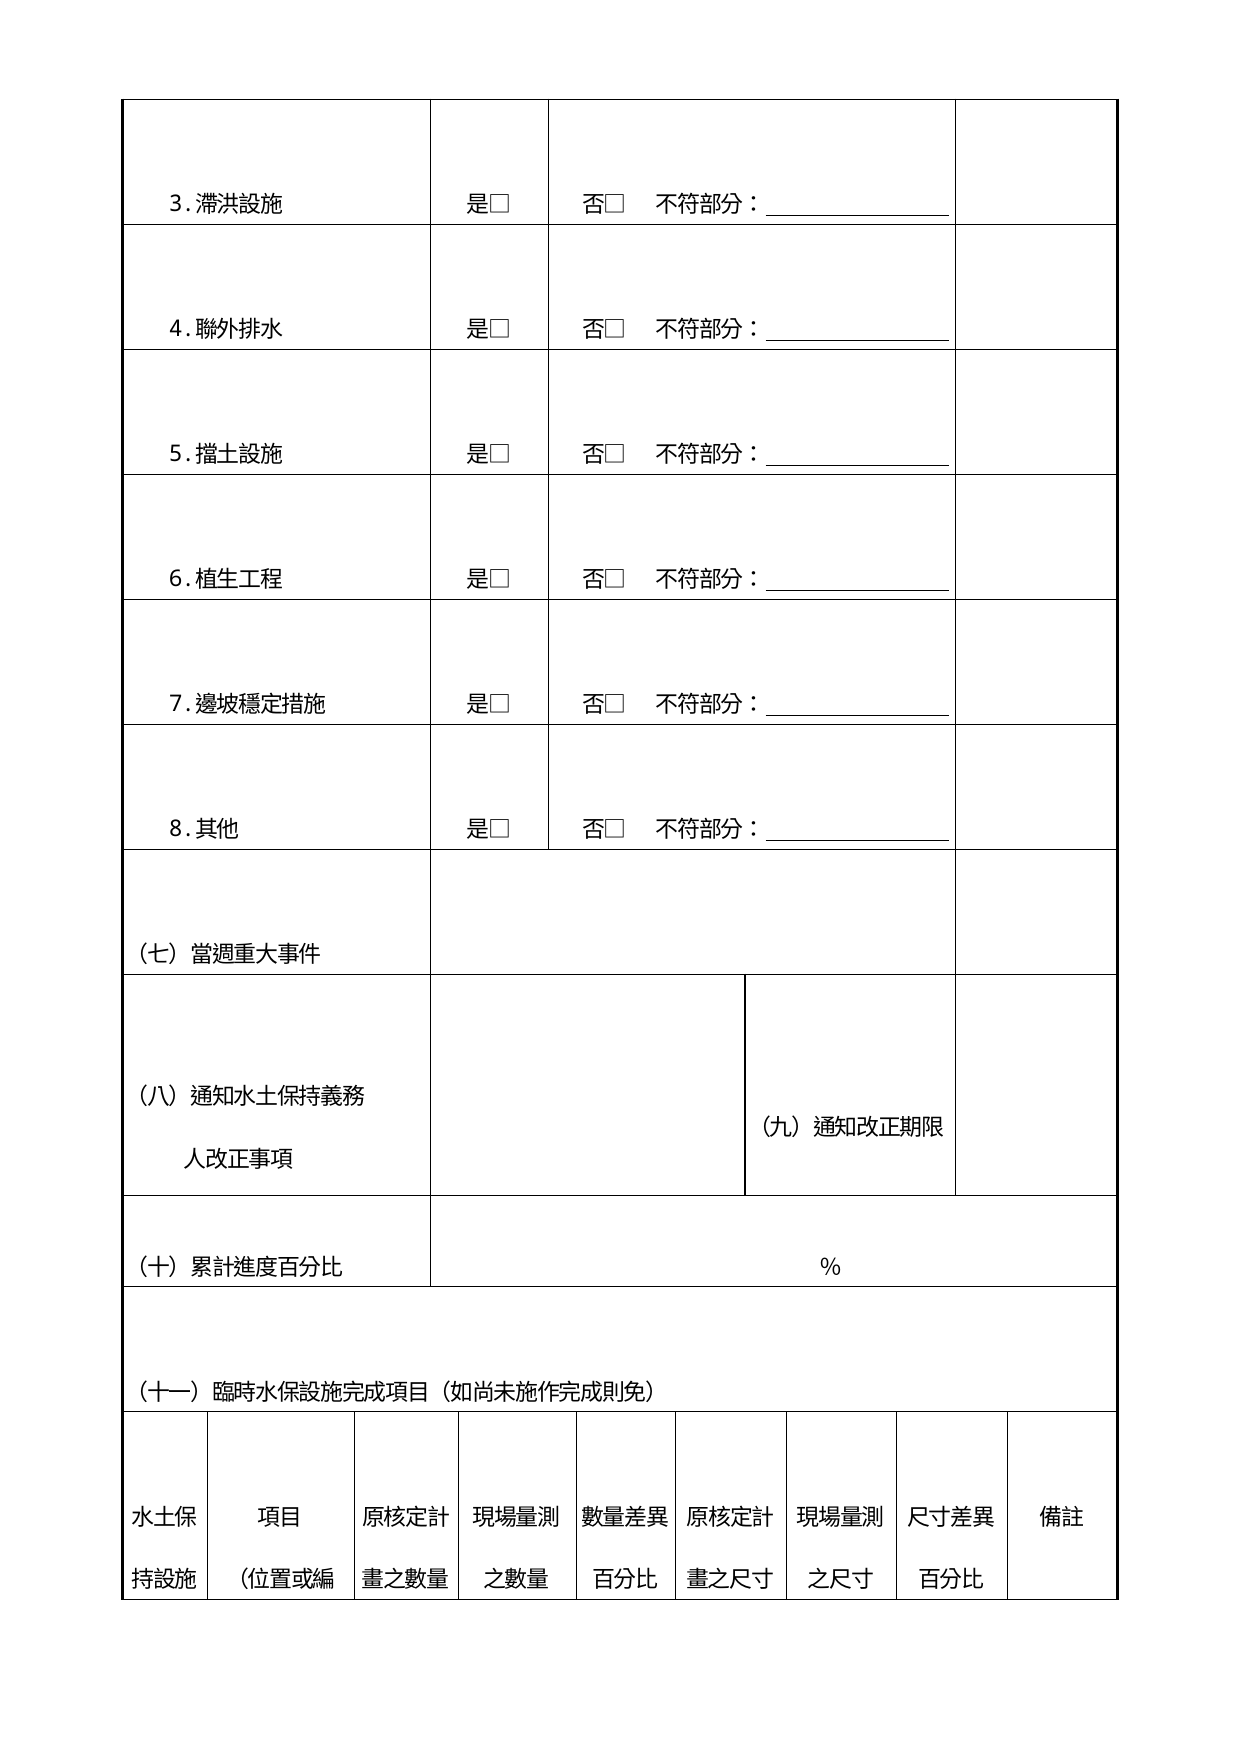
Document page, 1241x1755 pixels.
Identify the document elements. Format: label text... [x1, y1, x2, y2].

table_cell 項目 （位置或編 [208, 1412, 354, 1598]
table_cell 否□ 不符部分： [549, 350, 955, 473]
table_cell ％ [431, 1196, 1116, 1286]
table_cell [956, 475, 1116, 598]
table_cell 3.滯洪設施 [124, 100, 430, 223]
table_cell [956, 350, 1116, 473]
table_cell [956, 850, 1116, 973]
table_cell 是□ [431, 225, 548, 348]
table_cell [431, 975, 744, 1195]
table_cell （十一）臨時水保設施完成項目（如尚未施作完成則免） [124, 1287, 1116, 1411]
table_cell [431, 850, 955, 973]
table_cell 是□ [431, 475, 548, 598]
table_cell 否□ 不符部分： [549, 225, 955, 348]
table_cell （八）通知水土保持義務人改正事項 [124, 975, 430, 1195]
table_cell 現場量測 之尺寸 [787, 1412, 896, 1598]
table_cell 是□ [431, 600, 548, 723]
table_cell 原核定計畫之數量 [355, 1412, 458, 1598]
table_cell 否□ 不符部分： [549, 100, 955, 223]
table_cell 是□ [431, 725, 548, 848]
table_cell [956, 225, 1116, 348]
table_cell 5.擋土設施 [124, 350, 430, 473]
table_cell （七）當週重大事件 [124, 850, 430, 973]
table_cell 現場量測 之數量 [459, 1412, 576, 1598]
table_cell 是□ [431, 100, 548, 223]
table_cell 備註 [1008, 1412, 1116, 1598]
table_cell [956, 975, 1116, 1195]
table_cell 否□ 不符部分： [549, 725, 955, 848]
table_cell 是□ [431, 350, 548, 473]
table_cell [956, 100, 1116, 223]
table_cell 7.邊坡穩定措施 [124, 600, 430, 723]
table_cell [956, 725, 1116, 848]
table_cell [956, 600, 1116, 723]
table_cell 水土保持設施 [124, 1412, 207, 1598]
table_cell 8.其他 [124, 725, 430, 848]
table_cell （十）累計進度百分比 [124, 1196, 430, 1286]
table_cell 原核定計畫之尺寸 [676, 1412, 786, 1598]
table_cell 4.聯外排水 [124, 225, 430, 348]
table_cell 數量差異 百分比 [577, 1412, 675, 1598]
table_cell 6.植生工程 [124, 475, 430, 598]
table_cell 否□ 不符部分： [549, 600, 955, 723]
table_cell 尺寸差異 百分比 [897, 1412, 1007, 1598]
table_cell 否□ 不符部分： [549, 475, 955, 598]
table_cell （九）通知改正期限 [746, 975, 955, 1195]
